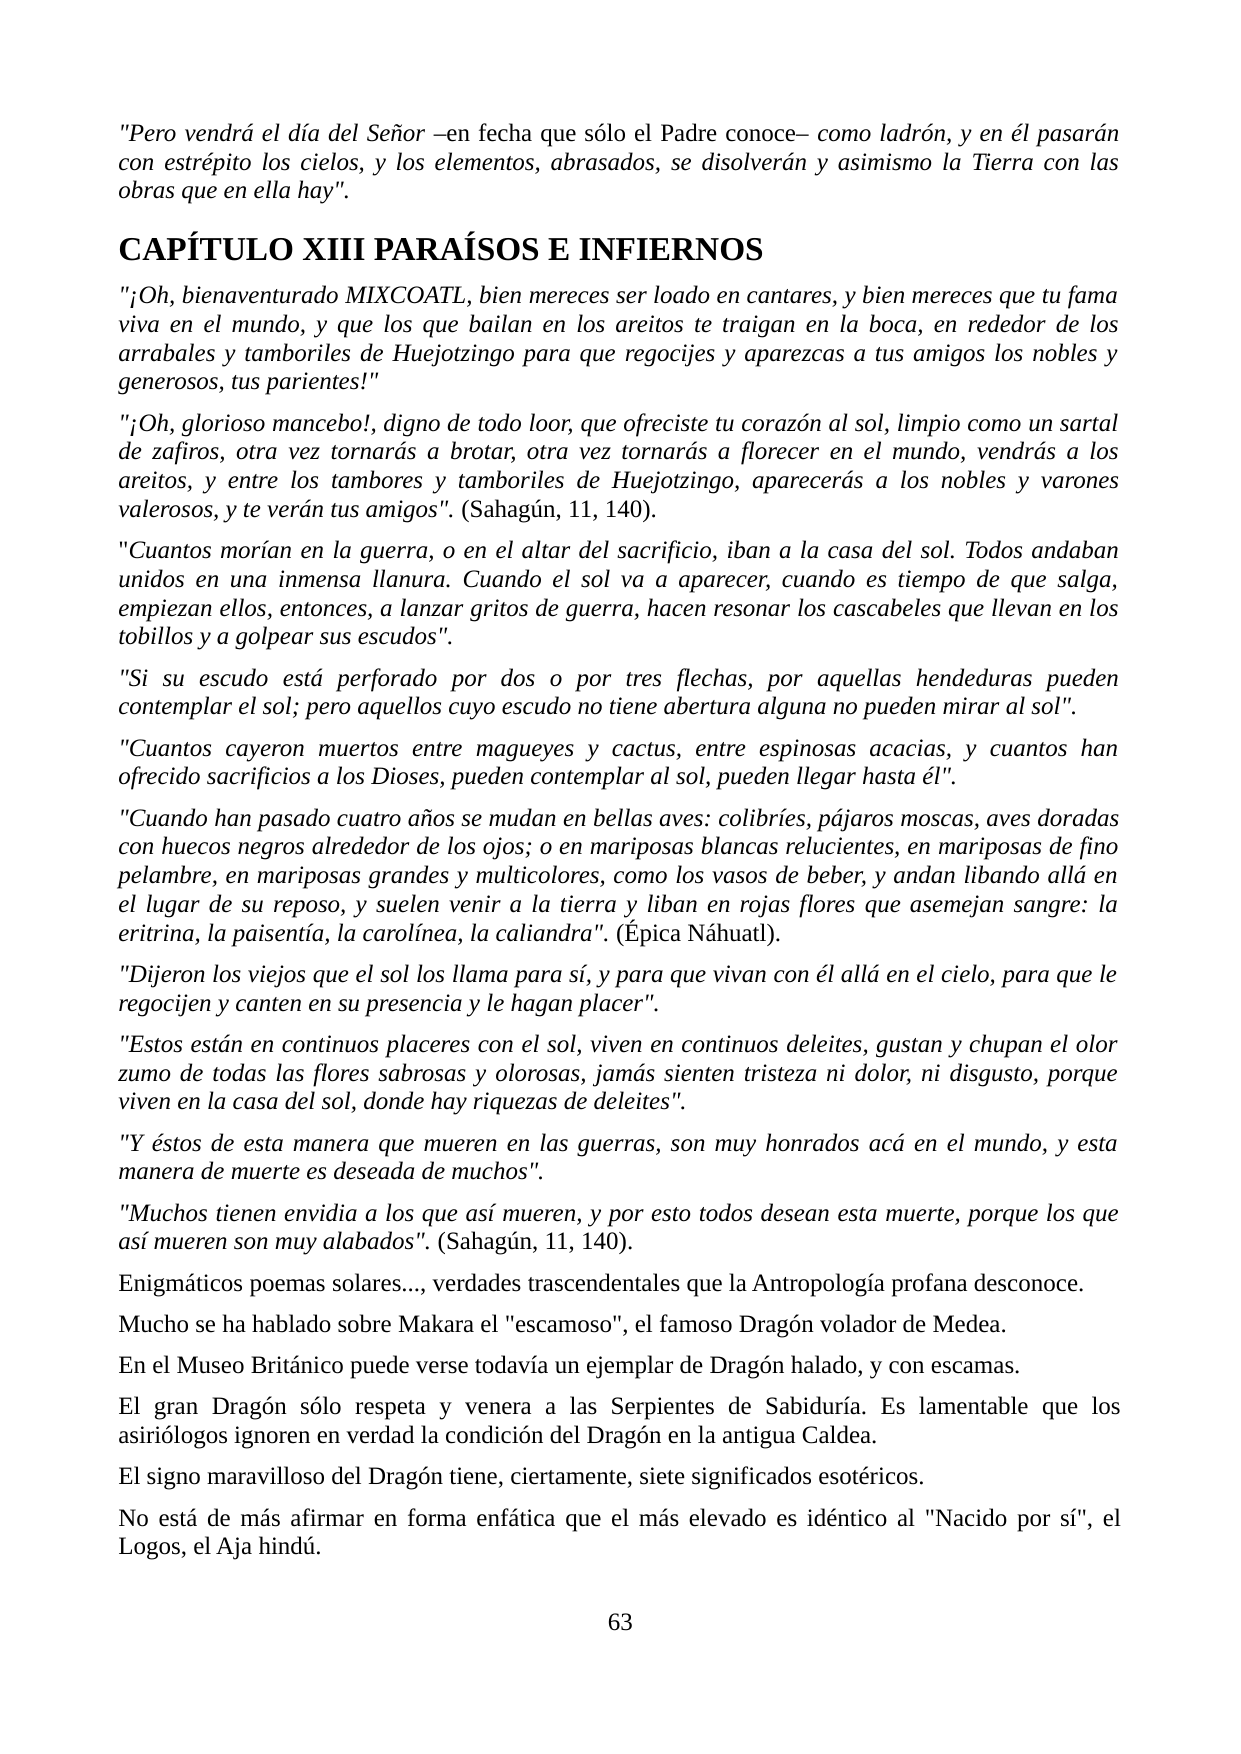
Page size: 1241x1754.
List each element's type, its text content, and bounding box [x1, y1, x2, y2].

text "¡Oh, bienaventurado MIXCOATL, bien mereces ser loado en cantares, y bien mereces que tu fama viva en el mundo, y que los que bailan en los areitos te traigan en la boca, en rededor de los arrabales y tamboriles de Huejotzingo para que regocijes y aparezcas a tus amigos los nobles y generosos, tus parientes!" [118, 280, 1122, 395]
text "¡Oh, glorioso mancebo!, digno de todo loor, que ofreciste tu corazón al sol, limpio como un sartal de zafiros, otra vez tornarás a brotar, otra vez tornarás a florecer en el mundo, vendrás a los areitos, y entre los tambores y tamboriles de Huejotzingo, aparecerás a los nobles y varones valerosos, y te verán tus amigos". (Sahagún, 11, 140). [118, 408, 1122, 523]
text "Cuando han pasado cuatro años se mudan en bellas aves: colibríes, pájaros moscas, aves doradas con huecos negros alrededor de los ojos; o en mariposas blancas relucientes, en mariposas de fino pelambre, en mariposas grandes y multicolores, como los vasos de beber, y andan libando allá en el lugar de su reposo, y suelen venir a la tierra y liban en rojas flores que asemejan sangre: la eritrina, la paisentía, la carolínea, la caliandra". (Épica Náhuatl). [118, 803, 1122, 946]
text El gran Dragón sólo respeta y venera a las Serpientes de Sabiduría. Es lamentable que los asiriólogos ignoren en verdad la condición del Dragón en la antigua Caldea. [118, 1391, 1122, 1449]
text "Cuantos morían en la guerra, o en el altar del sacrificio, iban a la casa del sol. Todos andaban unidos en una inmensa llanura. Cuando el sol va a aparecer, cuando es tiempo de que salga, empiezan ellos, entonces, a lanzar gritos de guerra, hacen resonar los cascabeles que llevan en los tobillos y a golpear sus escudos". [118, 535, 1122, 650]
text "Pero vendrá el día del Señor –en fecha que sólo el Padre conoce– como ladrón, y en él pasarán con estrépito los cielos, y los elementos, abrasados, se disolverán y asimismo la Tierra con las obras que en ella hay". [118, 118, 1122, 204]
text Mucho se ha hablado sobre Makara el "escamoso", el famoso Dragón volador de Medea. [118, 1309, 1122, 1338]
text "Estos están en continuos placeres con el sol, viven en continuos deleites, gustan y chupan el olor zumo de todas las flores sabrosas y olorosas, jamás sienten tristeza ni dolor, ni disgusto, porque viven en la casa del sol, donde hay riquezas de deleites". [118, 1029, 1122, 1115]
subtitle CAPÍTULO XIII PARAÍSOS E INFIERNOS [118, 229, 1122, 268]
text No está de más afirmar en forma enfática que el más elevado es idéntico al "Nacido por sí", el Logos, el Aja hindú. [118, 1503, 1122, 1560]
text "Dijeron los viejos que el sol los llama para sí, y para que vivan con él allá en el cielo, para que le regocijen y canten en su presencia y le hagan placer". [118, 959, 1122, 1016]
text "Muchos tienen envidia a los que así mueren, y por esto todos desean esta muerte, porque los que así mueren son muy alabados". (Sahagún, 11, 140). [118, 1198, 1122, 1255]
text "Si su escudo está perforado por dos o por tres flechas, por aquellas hendeduras pueden contemplar el sol; pero aquellos cuyo escudo no tiene abertura alguna no pueden mirar al sol". [118, 663, 1122, 720]
text En el Museo Británico puede verse todavía un ejemplar de Dragón halado, y con escamas. [118, 1350, 1122, 1379]
text "Cuantos cayeron muertos entre magueyes y cactus, entre espinosas acacias, y cuantos han ofrecido sacrificios a los Dioses, pueden contemplar al sol, pueden llegar hasta él". [118, 733, 1122, 790]
text Enigmáticos poemas solares..., verdades trascendentales que la Antropología profana desconoce. [118, 1268, 1122, 1296]
text El signo maravilloso del Dragón tiene, ciertamente, siete significados esotéricos. [118, 1461, 1122, 1490]
text "Y éstos de esta manera que mueren en las guerras, son muy honrados acá en el mundo, y esta manera de muerte es deseada de muchos". [118, 1128, 1122, 1185]
